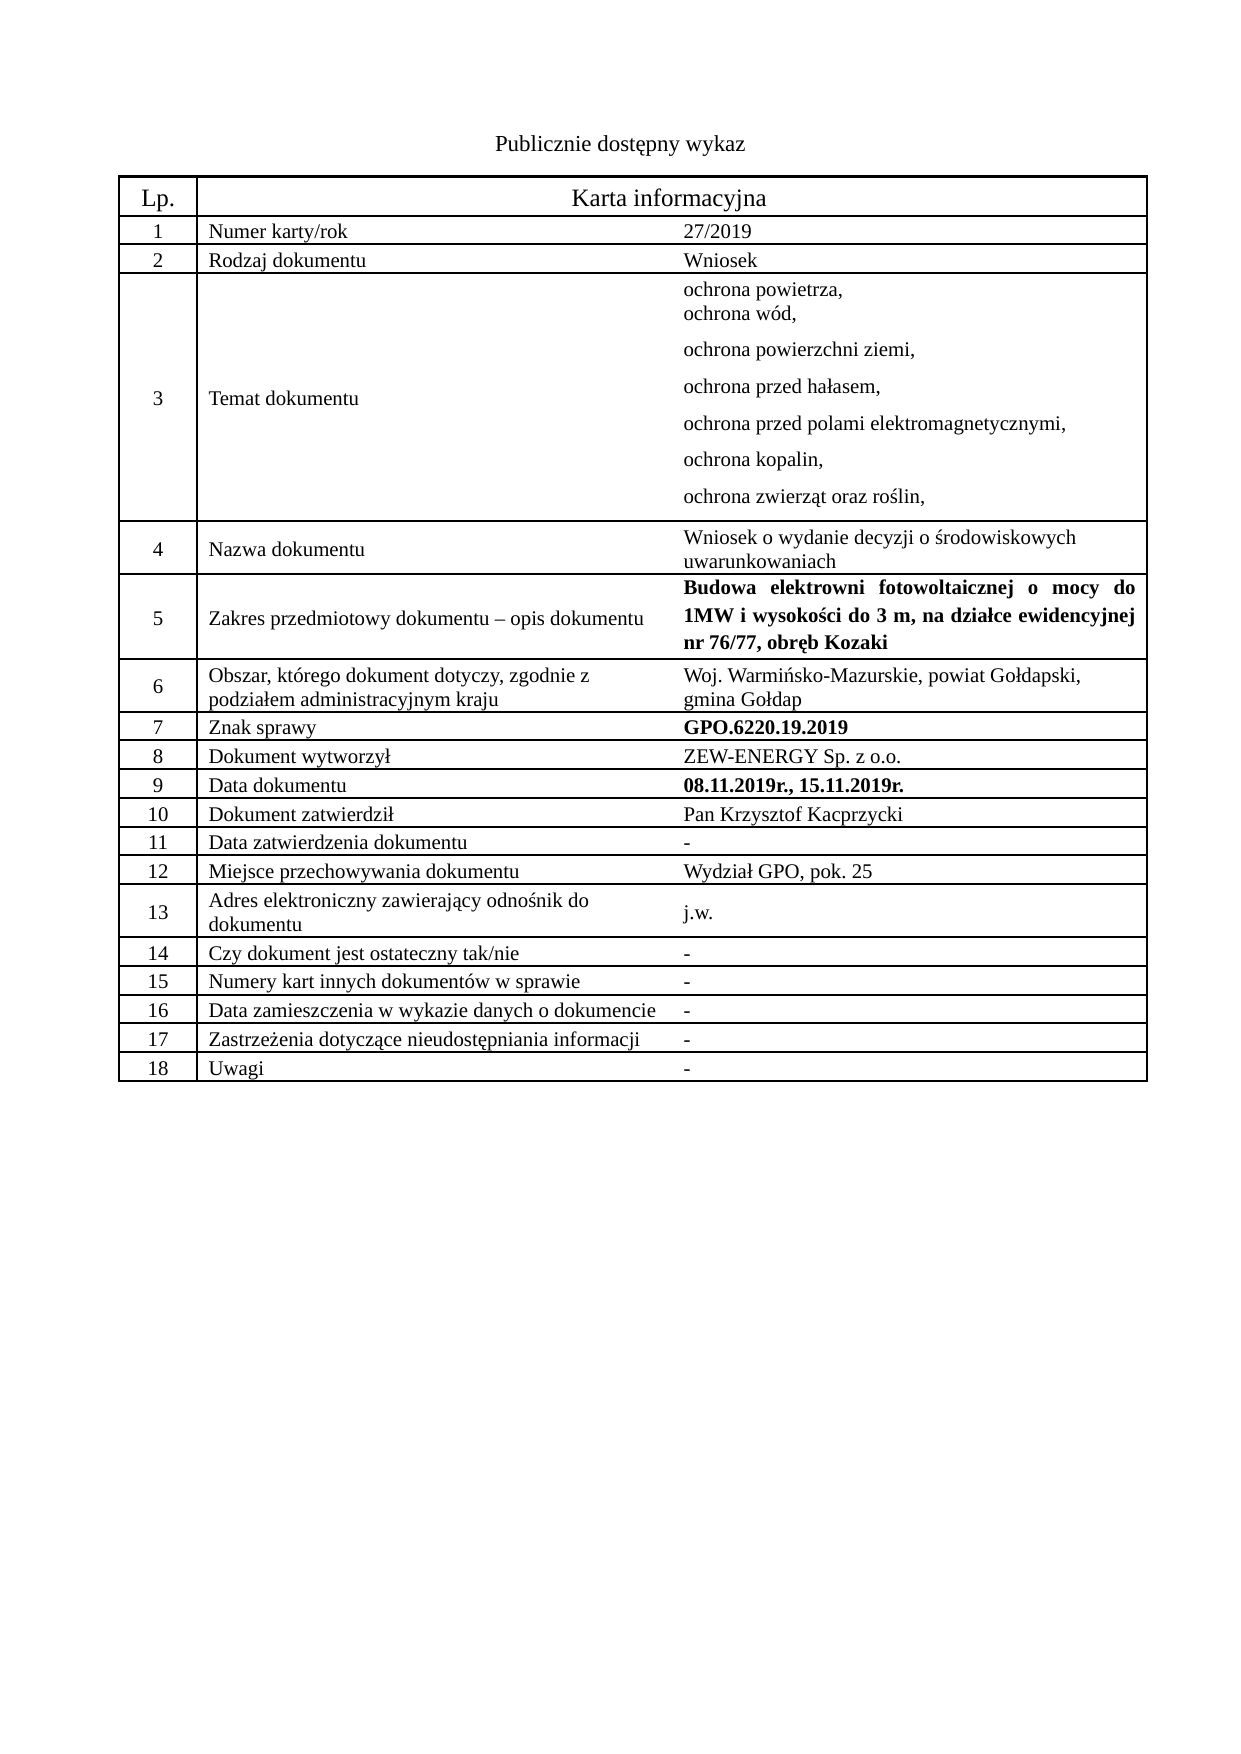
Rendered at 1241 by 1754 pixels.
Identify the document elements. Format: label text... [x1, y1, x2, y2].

table_cell ZEW-ENERGY Sp. z o.o. [672, 741, 1146, 768]
table_header Karta informacyjna [198, 178, 1146, 214]
table_header Lp. [120, 178, 196, 214]
table_cell Temat dokumentu [198, 274, 672, 520]
table_cell 11 [120, 828, 196, 854]
table_cell 10 [120, 799, 196, 826]
table_cell Dokument wytworzył [198, 741, 672, 768]
table_cell - [672, 996, 1146, 1022]
table_cell Znak sprawy [198, 713, 672, 739]
table_cell 14 [120, 938, 196, 965]
table_cell 27/2019 [672, 217, 1146, 243]
table_cell - [672, 967, 1146, 993]
table_cell j.w. [672, 885, 1146, 936]
table_cell 08.11.2019r., 15.11.2019r. [672, 770, 1146, 797]
table_cell Data zamieszczenia w wykazie danych o dokumencie [198, 996, 672, 1022]
table_cell Czy dokument jest ostateczny tak/nie [198, 938, 672, 965]
table_cell Nazwa dokumentu [198, 522, 672, 573]
table_cell Pan Krzysztof Kacprzycki [672, 799, 1146, 826]
table_cell Data zatwierdzenia dokumentu [198, 828, 672, 854]
table_cell Zastrzeżenia dotyczące nieudostępniania informacji [198, 1024, 672, 1051]
table_cell 13 [120, 885, 196, 936]
table_cell 3 [120, 274, 196, 520]
table_cell Dokument zatwierdził [198, 799, 672, 826]
table_cell 6 [120, 660, 196, 711]
table_cell 18 [120, 1053, 196, 1080]
table_cell 8 [120, 741, 196, 768]
table_cell GPO.6220.19.2019 [672, 713, 1146, 739]
table_cell Numery kart innych dokumentów w sprawie [198, 967, 672, 993]
table_cell 5 [120, 575, 196, 658]
table_cell 7 [120, 713, 196, 739]
table_cell - [672, 828, 1146, 854]
table_cell Budowa elektrowni fotowoltaicznej o mocy do 1MW i wysokości do 3 m, na działce ewidencyjnej nr 76/77, obręb Kozaki [672, 575, 1146, 658]
table_cell Wniosek [672, 245, 1146, 272]
table_cell Uwagi [198, 1053, 672, 1080]
table_cell Numer karty/rok [198, 217, 672, 243]
table_cell 12 [120, 856, 196, 883]
table_cell 9 [120, 770, 196, 797]
table_cell Data dokumentu [198, 770, 672, 797]
table_cell ochrona powietrza, ochrona wód, ochrona powierzchni ziemi, ochrona przed hałasem, ochrona przed polami elektromagnetycznymi, ochrona kopalin, ochrona zwierząt oraz roślin, [672, 274, 1146, 520]
table_cell 16 [120, 996, 196, 1022]
table_cell Wniosek o wydanie decyzji o środowiskowych uwarunkowaniach [672, 522, 1146, 573]
table_cell 17 [120, 1024, 196, 1051]
table_cell 15 [120, 967, 196, 993]
table_cell - [672, 1024, 1146, 1051]
table_cell Miejsce przechowywania dokumentu [198, 856, 672, 883]
table_cell Obszar, którego dokument dotyczy, zgodnie z podziałem administracyjnym kraju [198, 660, 672, 711]
table_cell 4 [120, 522, 196, 573]
table_cell Zakres przedmiotowy dokumentu – opis dokumentu [198, 575, 672, 658]
table_cell 1 [120, 217, 196, 243]
table_cell Woj. Warmińsko-Mazurskie, powiat Gołdapski, gmina Gołdap [672, 660, 1146, 711]
text Publicznie dostępny wykaz [118, 130, 1122, 156]
table_cell Adres elektroniczny zawierający odnośnik do dokumentu [198, 885, 672, 936]
table_cell - [672, 938, 1146, 965]
table_cell Wydział GPO, pok. 25 [672, 856, 1146, 883]
table_cell 2 [120, 245, 196, 272]
table_cell Rodzaj dokumentu [198, 245, 672, 272]
table_cell - [672, 1053, 1146, 1080]
